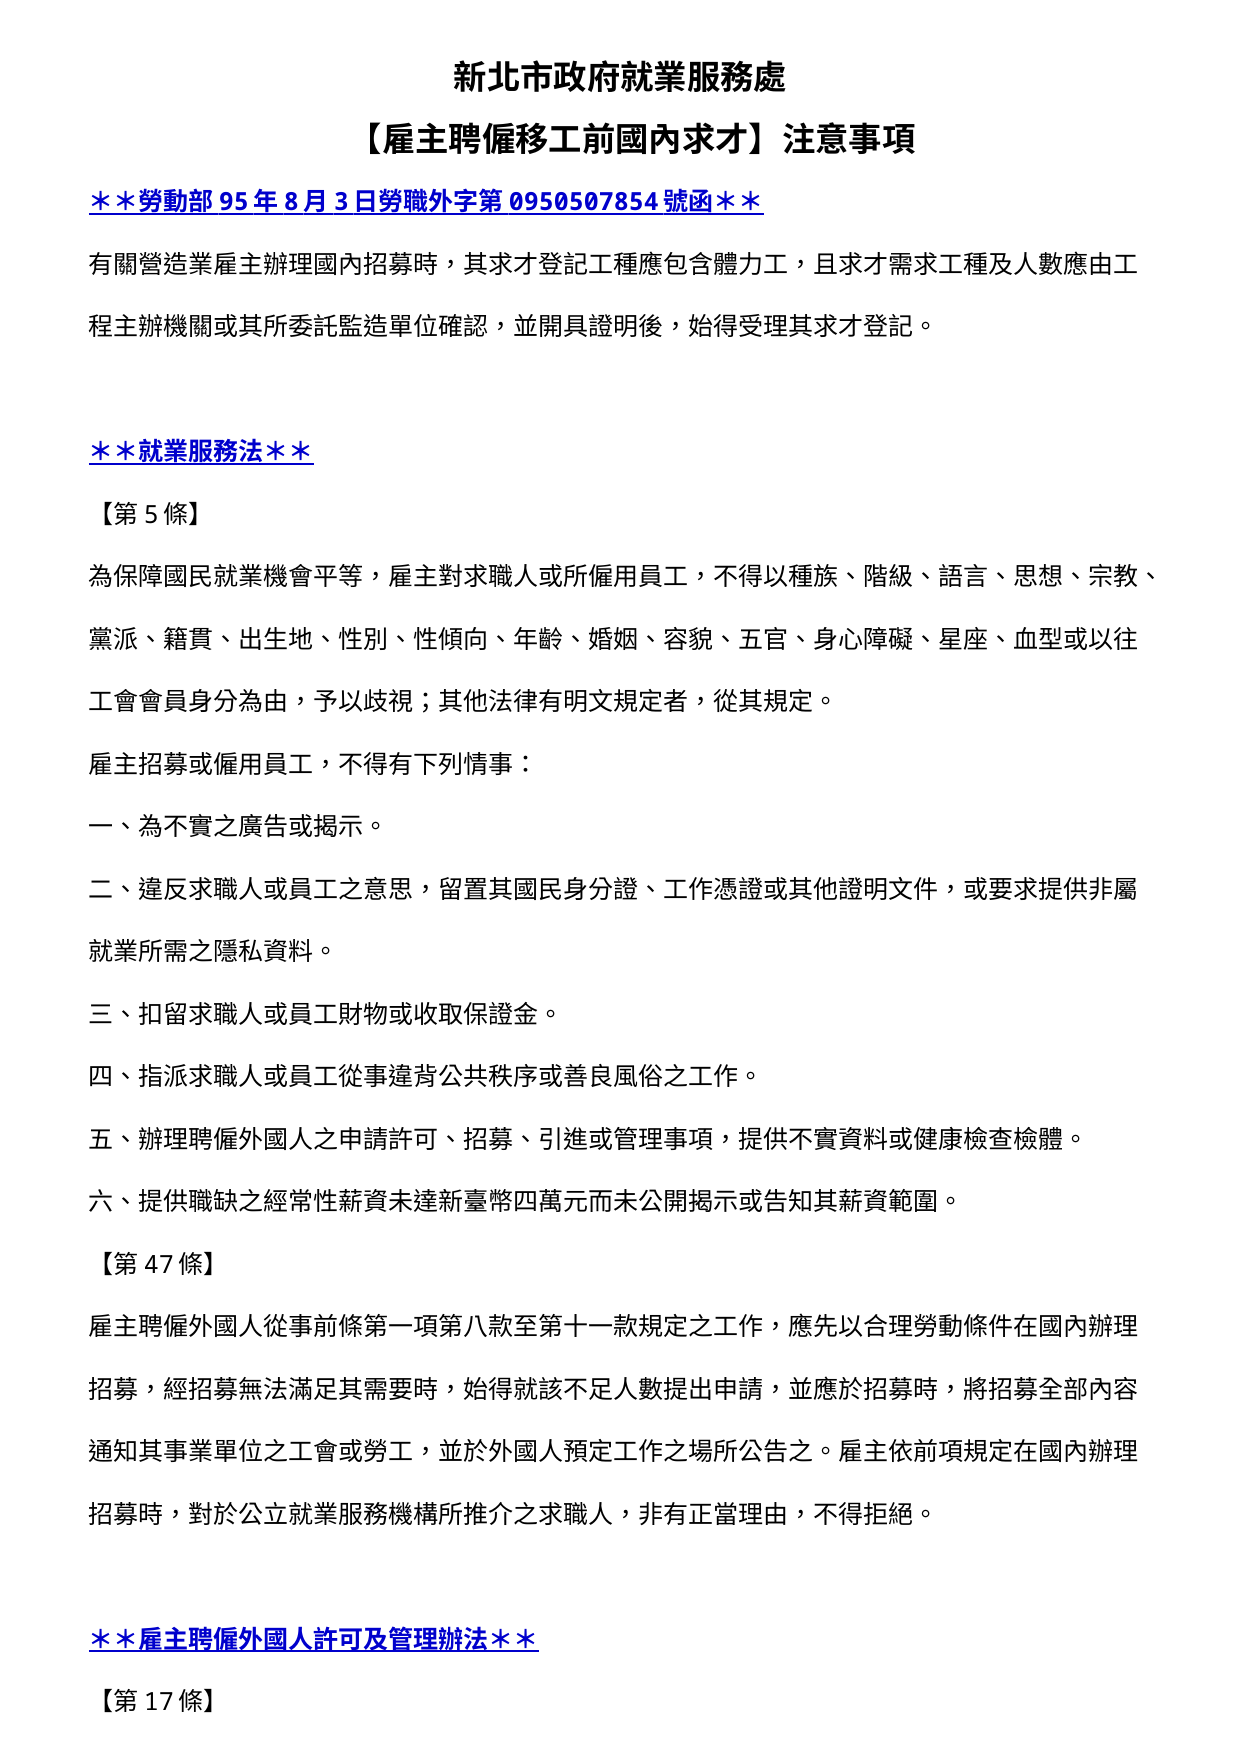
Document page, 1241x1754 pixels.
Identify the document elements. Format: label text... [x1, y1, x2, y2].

text 一、為不實之廣告或揭示。 [89, 783, 1152, 846]
text 六、提供職缺之經常性薪資未達新臺幣四萬元而未公開揭示或告知其薪資範圍。 [89, 1158, 1152, 1221]
text 三、扣留求職人或員工財物或收取保證金。 [89, 971, 1152, 1033]
text 四、指派求職人或員工從事違背公共秩序或善良風俗之工作。 [89, 1033, 1152, 1096]
text 二、違反求職人或員工之意思，留置其國民身分證、工作憑證或其他證明文件，或要求提供非屬就業所需之隱私資料。 [89, 846, 1152, 971]
text ＊＊就業服務法＊＊ [89, 408, 1152, 471]
text 【第47條】 [89, 1221, 1152, 1283]
text 【第5條】 [89, 471, 1152, 533]
text 五、辦理聘僱外國人之申請許可、招募、引進或管理事項，提供不實資料或健康檢查檢體。 [89, 1096, 1152, 1158]
text 【第17條】 [89, 1658, 1152, 1721]
text 新北市政府就業服務處 [89, 33, 1152, 96]
text ＊＊勞動部95年8月3日勞職外字第0950507854號函＊＊ [89, 158, 1152, 221]
text 雇主聘僱外國人從事前條第一項第八款至第十一款規定之工作，應先以合理勞動條件在國內辦理招募，經招募無法滿足其需要時，始得就該不足人數提出申請，並應於招募時，將招募全部內容通知其事業單位之工會或勞工，並於外國人預定工作之場所公告之。雇主依前項規定在國內辦理招募時，對於公立就業服務機構所推介之求職人，非有正當理由，不得拒絕。 [89, 1283, 1152, 1533]
text 雇主招募或僱用員工，不得有下列情事： [89, 721, 1152, 783]
text 有關營造業雇主辦理國內招募時，其求才登記工種應包含體力工，且求才需求工種及人數應由工程主辦機關或其所委託監造單位確認，並開具證明後，始得受理其求才登記。 [89, 221, 1152, 346]
text 【雇主聘僱移工前國內求才】注意事項 [89, 96, 1152, 158]
text 為保障國民就業機會平等，雇主對求職人或所僱用員工，不得以種族、階級、語言、思想、宗教、黨派、籍貫、出生地、性別、性傾向、年齡、婚姻、容貌、五官、身心障礙、星座、血型或以往工會會員身分為由，予以歧視；其他法律有明文規定者，從其規定。 [89, 533, 1152, 721]
text ＊＊雇主聘僱外國人許可及管理辦法＊＊ [89, 1596, 1152, 1658]
